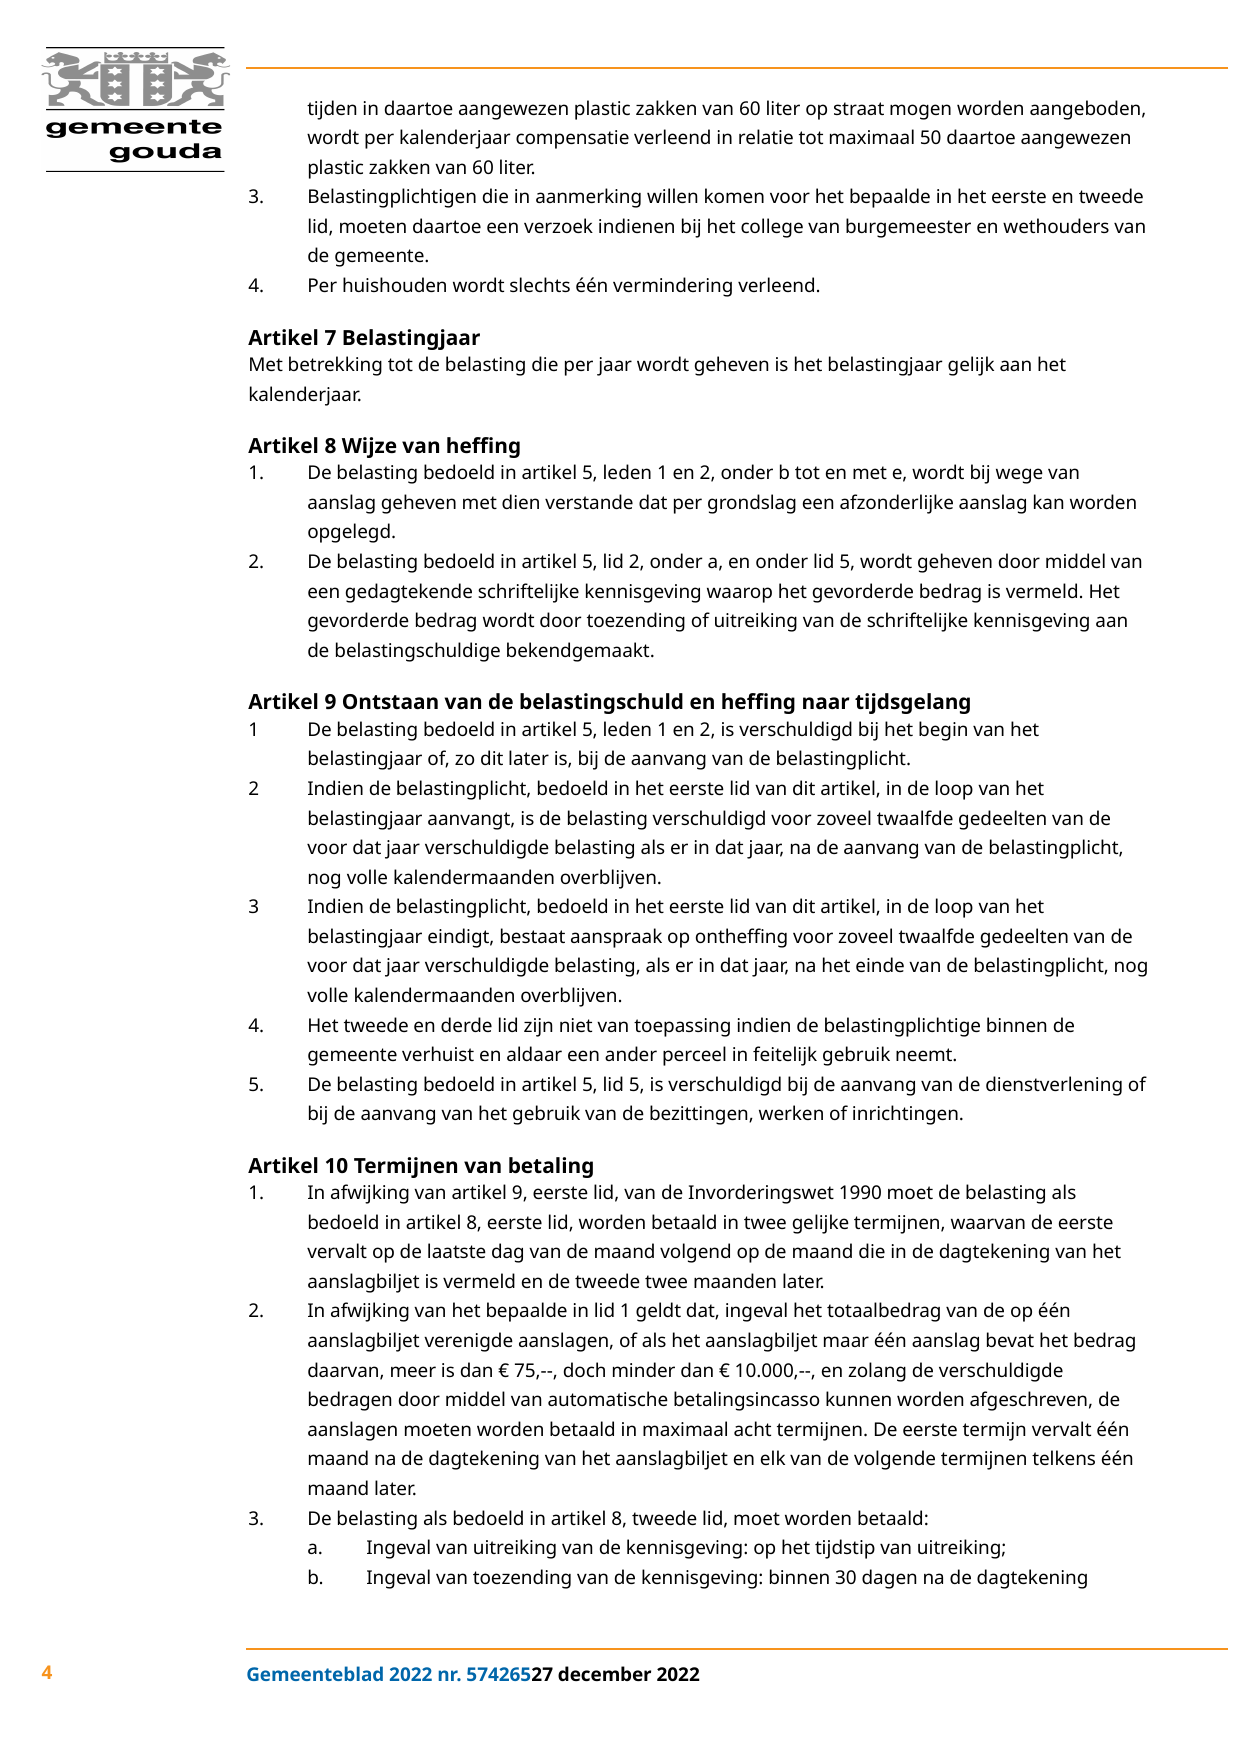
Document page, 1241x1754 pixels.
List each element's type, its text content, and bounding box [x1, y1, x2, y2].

list In afwijking van artikel 9, eerste lid, van de Invorderingswet 1990 moet de belasting als bedoeld in artikel 8, eerste lid, worden betaald in twee gelijke termijnen, waarvan de eerste vervalt op de laatste dag van de maand volgend op de maand die in de dagtekening van het aanslagbiljet is vermeld en de tweede twee maanden later. [248, 1179, 1152, 1294]
list Belastingplichtigen die in aanmerking willen komen voor het bepaalde in het eerste en tweede lid, moeten daartoe een verzoek indienen bij het college van burgemeester en wethouders van de gemeente. [248, 183, 1152, 268]
text Met betrekking tot de belasting die per jaar wordt geheven is het belastingjaar gelijk aan het kalenderjaar. [248, 351, 1152, 406]
text Artikel 10 Termijnen van betaling [248, 1151, 1152, 1179]
list De belasting bedoeld in artikel 5, lid 2, onder a, en onder lid 5, wordt geheven door middel van een gedagtekende schriftelijke kennisgeving waarop het gevorderde bedrag is vermeld. Het gevorderde bedrag wordt door toezending of uitreiking van de schriftelijke kennisgeving aan de belastingschuldige bekendgemaakt. [248, 548, 1152, 663]
list In afwijking van het bepaalde in lid 1 geldt dat, ingeval het totaalbedrag van de op één aanslagbiljet verenigde aanslagen, of als het aanslagbiljet maar één aanslag bevat het bedrag daarvan, meer is dan € 75,--, doch minder dan € 10.000,--, en zolang de verschuldigde bedragen door middel van automatische betalingsincasso kunnen worden afgeschreven, de aanslagen moeten worden betaald in maximaal acht termijnen. De eerste termijn vervalt één maand na de dagtekening van het aanslagbiljet en elk van de volgende termijnen telkens één maand later. [248, 1298, 1152, 1501]
list De belasting als bedoeld in artikel 8, tweede lid, moet worden betaald: [248, 1505, 1152, 1531]
list De belasting bedoeld in artikel 5, leden 1 en 2, is verschuldigd bij het begin van het belastingjaar of, zo dit later is, bij de aanvang van de belastingplicht. [248, 716, 1152, 771]
list Indien de belastingplicht, bedoeld in het eerste lid van dit artikel, in de loop van het belastingjaar aanvangt, is de belasting verschuldigd voor zoveel twaalfde gedeelten van de voor dat jaar verschuldigde belasting als er in dat jaar, na de aanvang van de belastingplicht, nog volle kalendermaanden overblijven. [248, 775, 1152, 889]
text Artikel 8 Wijze van heffing [248, 431, 1152, 459]
picture [41, 47, 231, 172]
list Het tweede en derde lid zijn niet van toepassing indien de belastingplichtige binnen de gemeente verhuist en aldaar een ander perceel in feitelijk gebruik neemt. [248, 1012, 1152, 1067]
list Indien de belastingplicht, bedoeld in het eerste lid van dit artikel, in de loop van het belastingjaar eindigt, bestaat aanspraak op ontheffing voor zoveel twaalfde gedeelten van de voor dat jaar verschuldigde belasting, als er in dat jaar, na het einde van de belastingplicht, nog volle kalendermaanden overblijven. [248, 893, 1152, 1008]
list De belasting bedoeld in artikel 5, lid 5, is verschuldigd bij de aanvang van de dienstverlening of bij de aanvang van het gebruik van de bezittingen, werken of inrichtingen. [248, 1071, 1152, 1126]
text Artikel 9 Ontstaan van de belastingschuld en heffing naar tijdsgelang [248, 687, 1152, 716]
list tijden in daartoe aangewezen plastic zakken van 60 liter op straat mogen worden aangeboden, wordt per kalenderjaar compensatie verleend in relatie tot maximaal 50 daartoe aangewezen plastic zakken van 60 liter. [248, 95, 1152, 180]
list Ingeval van toezending van de kennisgeving: binnen 30 dagen na de dagtekening [307, 1564, 1152, 1590]
text Artikel 7 Belastingjaar [248, 323, 1152, 351]
list De belasting bedoeld in artikel 5, leden 1 en 2, onder b tot en met e, wordt bij wege van aanslag geheven met dien verstande dat per grondslag een afzonderlijke aanslag kan worden opgelegd. [248, 459, 1152, 544]
list Ingeval van uitreiking van de kennisgeving: op het tijdstip van uitreiking; [307, 1534, 1152, 1560]
list Per huishouden wordt slechts één vermindering verleend. [248, 272, 1152, 298]
